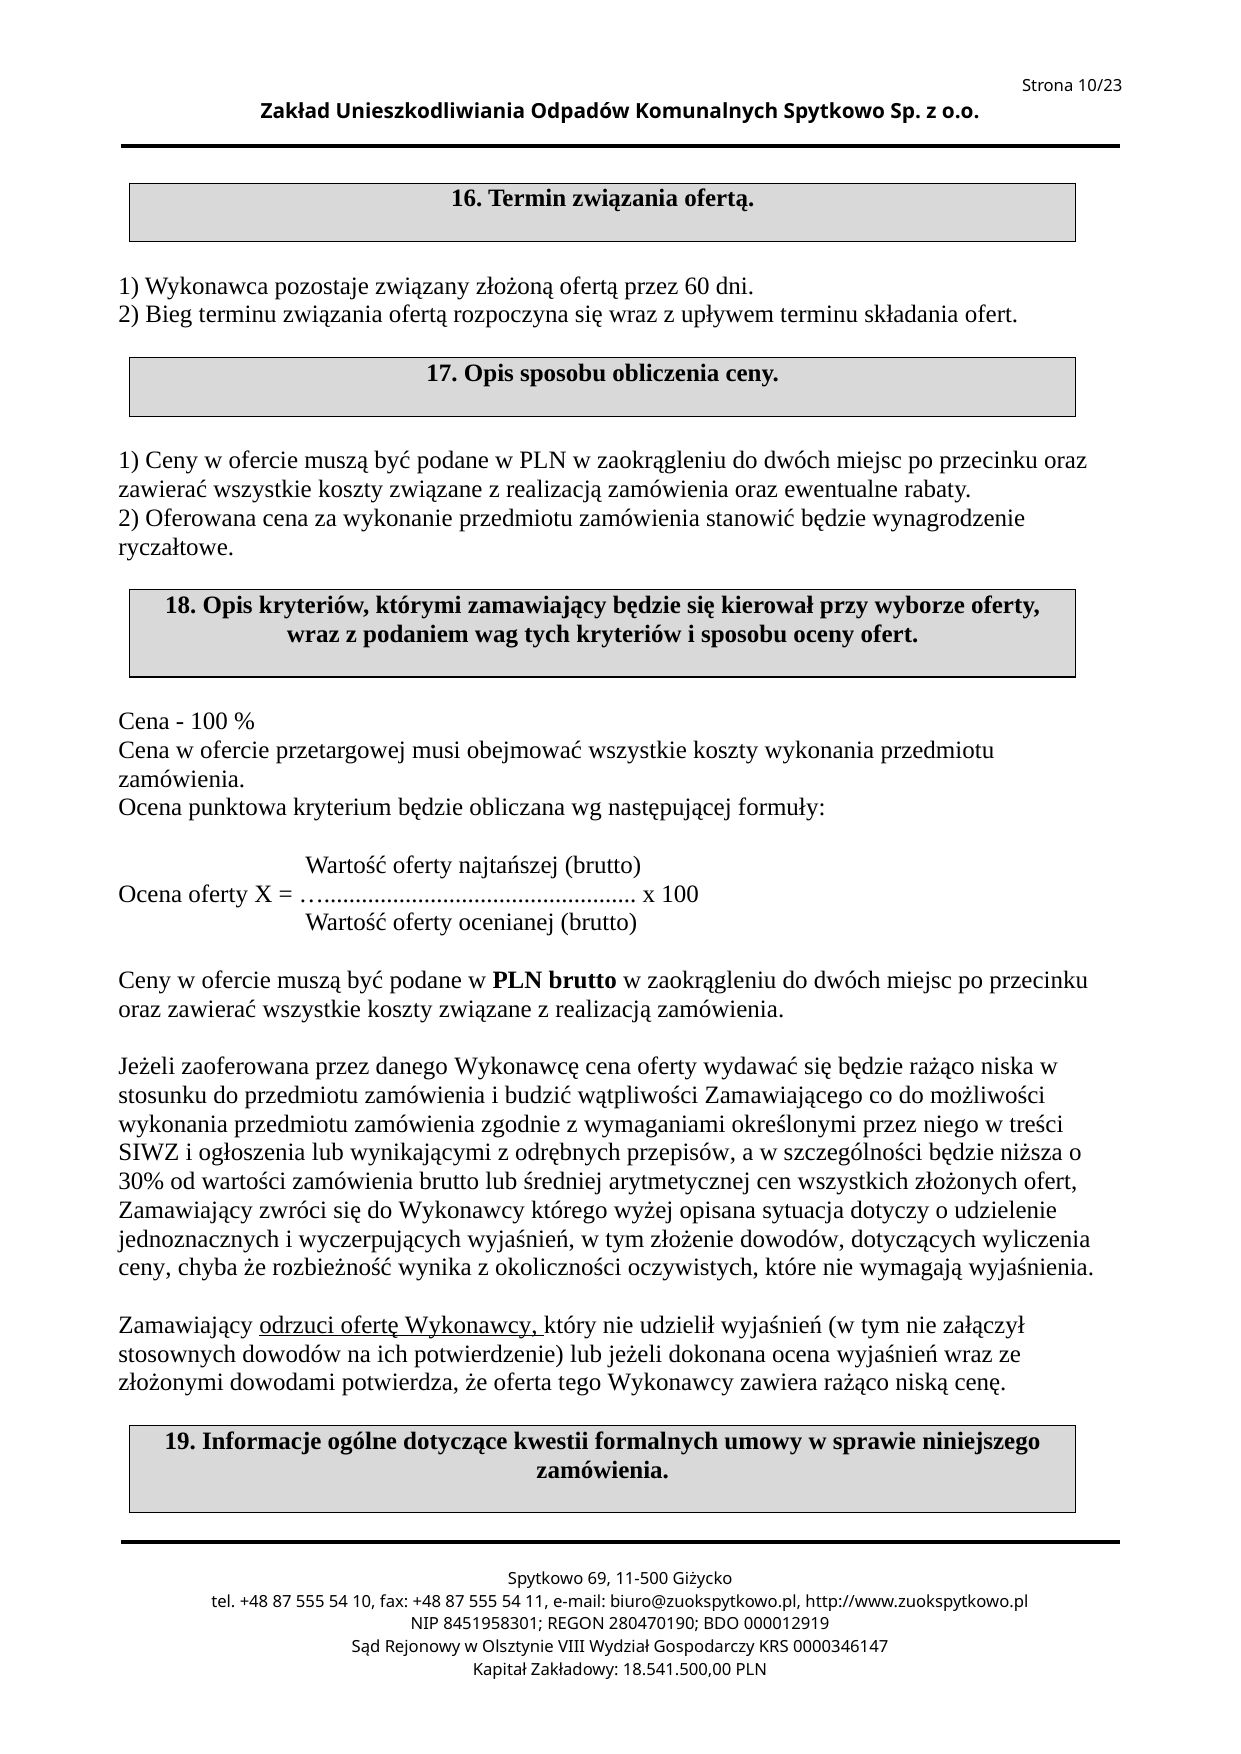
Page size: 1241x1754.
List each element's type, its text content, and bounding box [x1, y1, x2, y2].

text 1) Wykonawca pozostaje związany złożoną ofertą przez 60 dni. [118, 271, 1122, 299]
text Ceny w ofercie muszą być podane w PLN brutto w zaokrągleniu do dwóch miejsc po przecinku oraz zawierać wszystkie koszty związane z realizacją zamówienia. [118, 965, 1122, 1022]
text Wartość oferty ocenianej (brutto) [118, 907, 1122, 936]
text Jeżeli zaoferowana przez danego Wykonawcę cena oferty wydawać się będzie rażąco niska w stosunku do przedmiotu zamówienia i budzić wątpliwości Zamawiającego co do możliwości wykonania przedmiotu zamówienia zgodnie z wymaganiami określonymi przez niego w treści SIWZ i ogłoszenia lub wynikającymi z odrębnych przepisów, a w szczególności będzie niższa o 30% od wartości zamówienia brutto lub średniej arytmetycznej cen wszystkich złożonych ofert, Zamawiający zwróci się do Wykonawcy którego wyżej opisana sytuacja dotyczy o udzielenie jednoznacznych i wyczerpujących wyjaśnień, w tym złożenie dowodów, dotyczących wyliczenia ceny, chyba że rozbieżność wynika z okoliczności oczywistych, które nie wymagają wyjaśnienia. [118, 1051, 1122, 1281]
text 1) Ceny w ofercie muszą być podane w PLN w zaokrągleniu do dwóch miejsc po przecinku oraz zawierać wszystkie koszty związane z realizacją zamówienia oraz ewentualne rabaty. [118, 445, 1122, 503]
text Cena - 100 % [118, 706, 1122, 735]
text Cena w ofercie przetargowej musi obejmować wszystkie koszty wykonania przedmiotu zamówienia. [118, 735, 1122, 792]
text 2) Oferowana cena za wykonanie przedmiotu zamówienia stanowić będzie wynagrodzenie ryczałtowe. [118, 503, 1122, 589]
table_header 19. Informacje ogólne dotyczące kwestii formalnych umowy w sprawie niniejszego zamówienia. [130, 1426, 1075, 1512]
text Ocena oferty X = ….................................................. x 100 [118, 879, 1122, 907]
text Ocena punktowa kryterium będzie obliczana wg następującej formuły: [118, 792, 1122, 821]
table_header 18. Opis kryteriów, którymi zamawiający będzie się kierował przy wyborze oferty, wraz z podaniem wag tych kryteriów i sposobu oceny ofert. [130, 590, 1075, 676]
table_header 16. Termin związania ofertą. [130, 184, 1075, 241]
text Wartość oferty najtańszej (brutto) [118, 850, 1122, 879]
text 2) Bieg terminu związania ofertą rozpoczyna się wraz z upływem terminu składania ofert. [118, 299, 1122, 328]
text Zamawiający odrzuci ofertę Wykonawcy, który nie udzielił wyjaśnień (w tym nie załączył stosownych dowodów na ich potwierdzenie) lub jeżeli dokonana ocena wyjaśnień wraz ze złożonymi dowodami potwierdza, że oferta tego Wykonawcy zawiera rażąco niską cenę. [118, 1310, 1122, 1396]
table_header 17. Opis sposobu obliczenia ceny. [130, 358, 1075, 416]
